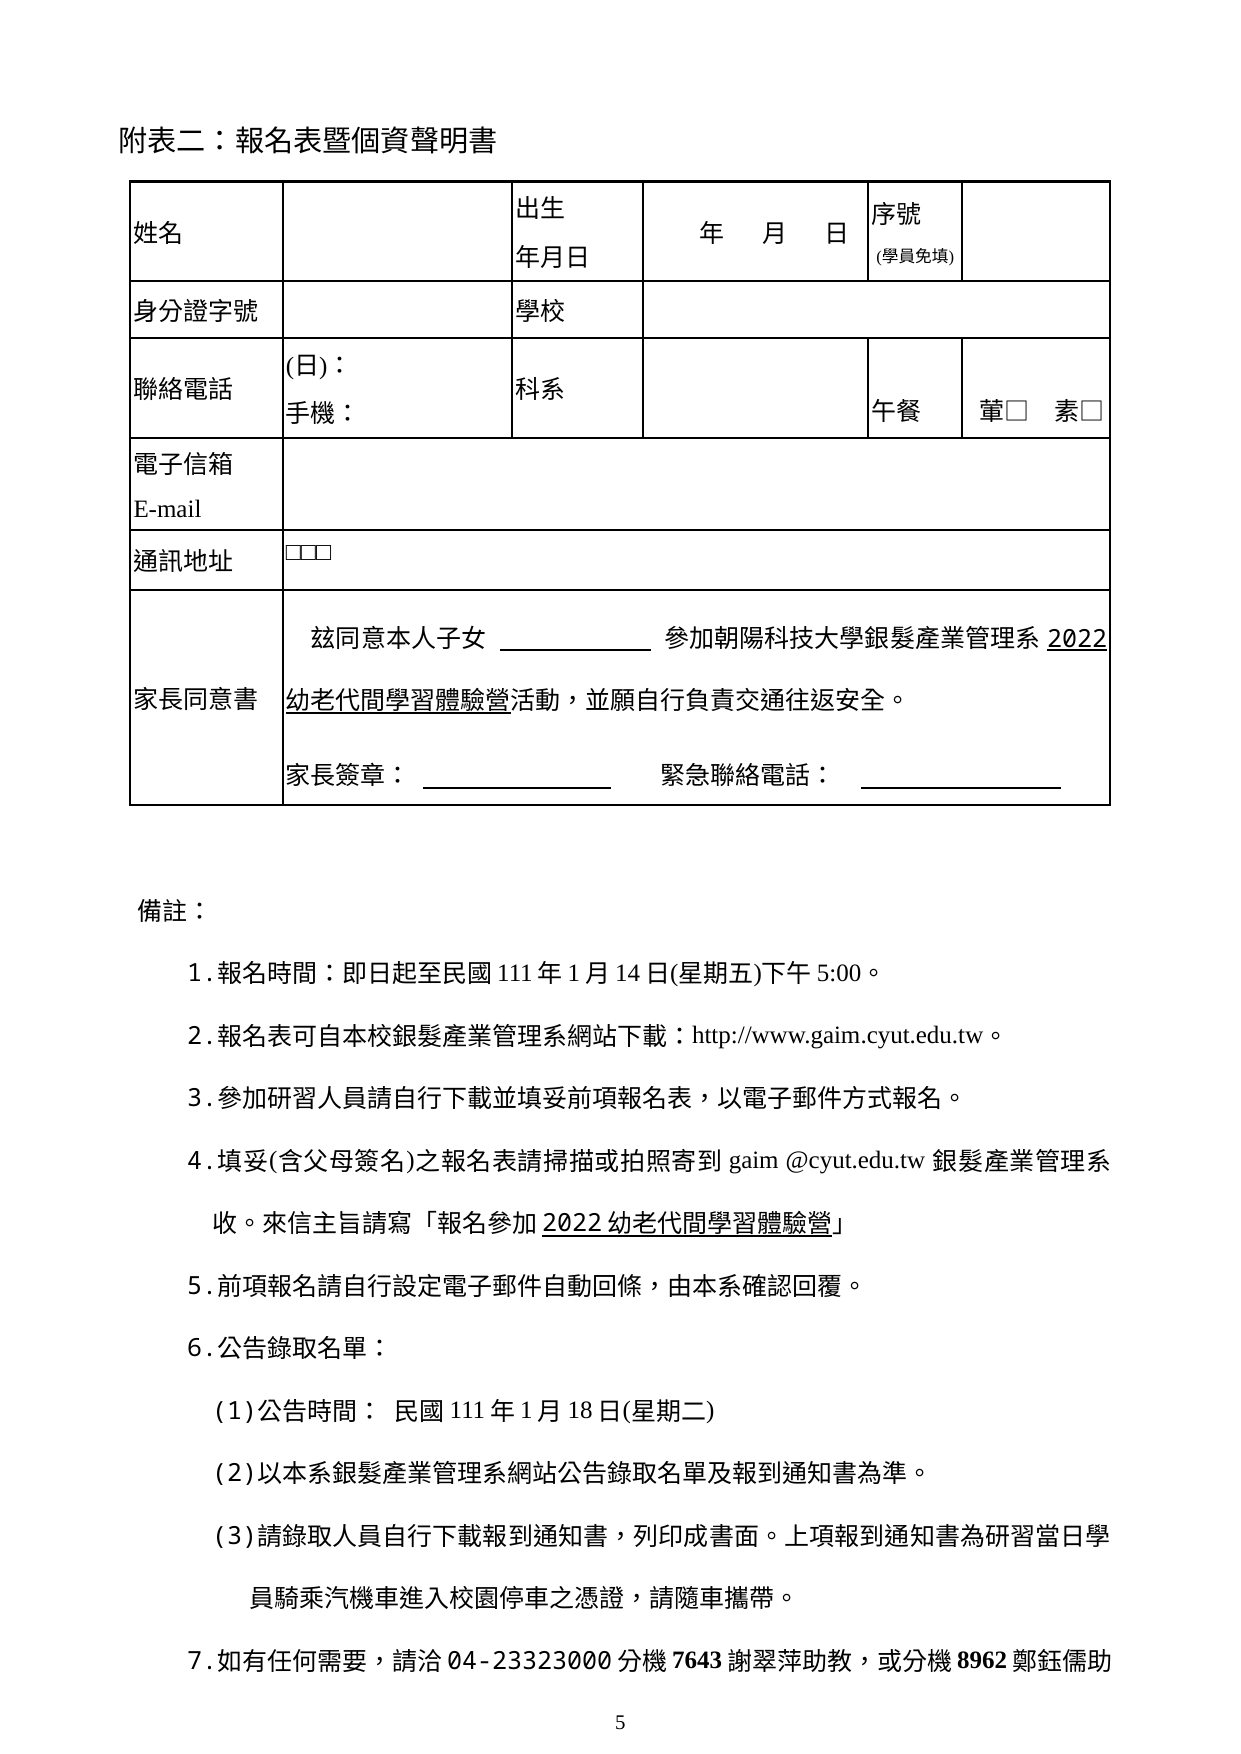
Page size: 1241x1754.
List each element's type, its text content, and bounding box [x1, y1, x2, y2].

table_header 出生 年月日 [513, 183, 642, 280]
table_header [284, 183, 511, 280]
table_cell [284, 439, 1109, 529]
table_cell 玆同意本人子女 參加朝陽科技大學銀髮產業管理系2022幼老代間學習體驗營活動，並願自行負責交通往返安全。 家長簽章： 緊急聯絡電話： [284, 591, 1109, 803]
table_cell 葷□ 素□ [963, 339, 1109, 437]
table_cell 家長同意書 [131, 591, 282, 803]
table_header 年 月 日 [644, 183, 867, 280]
table_cell [644, 282, 1109, 337]
table_header [963, 183, 1109, 280]
text 備註： [118, 868, 1112, 930]
table_cell 聯絡電話 [131, 339, 282, 437]
table_header 姓名 [131, 183, 282, 280]
text (2)以本系銀髮產業管理系網站公告錄取名單及報到通知書為準。 [118, 1430, 1112, 1493]
text 5.前項報名請自行設定電子郵件自動回條，由本系確認回覆。 [118, 1243, 1112, 1305]
table_cell 電子信箱 E-mail [131, 439, 282, 529]
table_cell 學校 [513, 282, 642, 337]
table_cell 午餐 [869, 339, 961, 437]
text 2.報名表可自本校銀髮產業管理系網站下載：http://www.gaim.cyut.edu.tw。 [118, 993, 1112, 1055]
text 7.如有任何需要，請洽04-23323000分機7643謝翠萍助教，或分機8962鄭鈺儒助 [118, 1618, 1112, 1680]
table_cell [644, 339, 867, 437]
text (1)公告時間： 民國111年1月18日(星期二) [118, 1368, 1112, 1430]
text 附表二：報名表暨個資聲明書 [118, 118, 1122, 160]
table_cell 身分證字號 [131, 282, 282, 337]
table_cell [284, 282, 511, 337]
table_header 序號 (學員免填) [869, 183, 961, 280]
text 1.報名時間：即日起至民國111年1月14日(星期五)下午5:00。 [118, 930, 1112, 993]
table_cell (日)： 手機： [284, 339, 511, 437]
text (3)請錄取人員自行下載報到通知書，列印成書面。上項報到通知書為研習當日學員騎乘汽機車進入校園停車之憑證，請隨車攜帶。 [212, 1493, 1112, 1618]
text 3.參加研習人員請自行下載並填妥前項報名表，以電子郵件方式報名。 [187, 1055, 1112, 1118]
table_cell 通訊地址 [131, 531, 282, 589]
text 4.填妥(含父母簽名)之報名表請掃描或拍照寄到gaim @cyut.edu.tw 銀髮產業管理系收。來信主旨請寫「報名參加2022幼老代間學習體驗營」 [187, 1118, 1112, 1243]
table_cell □□□ [284, 531, 1109, 589]
table_cell 科系 [513, 339, 642, 437]
text 6.公告錄取名單： [118, 1305, 1112, 1368]
